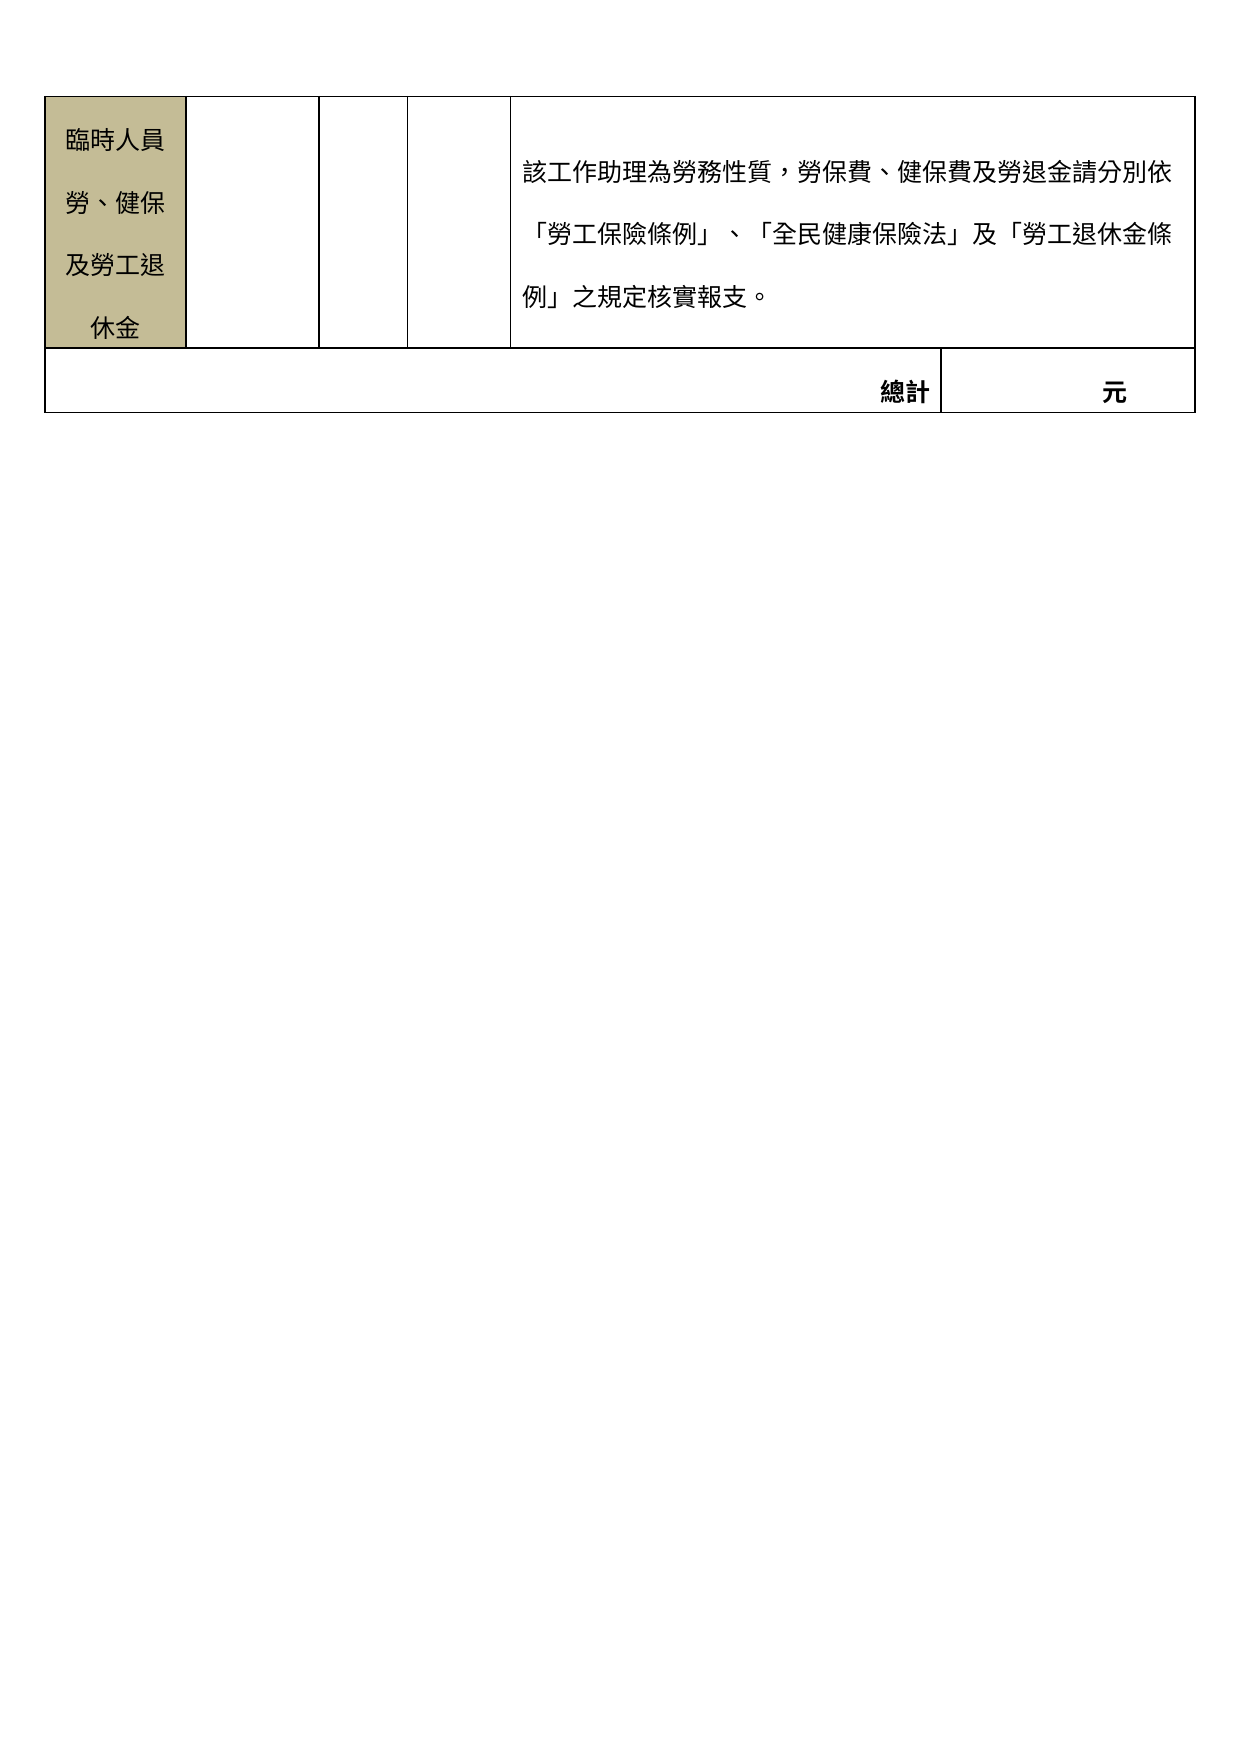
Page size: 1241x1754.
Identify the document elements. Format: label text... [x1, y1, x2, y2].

table_cell [408, 97, 510, 347]
table_cell 元 [942, 349, 1194, 411]
table_cell 總計 [46, 349, 940, 411]
table_cell [187, 97, 318, 347]
table_cell [320, 97, 407, 347]
table_cell 臨時人員勞、健保及勞工退休金 [46, 97, 185, 347]
table_cell 該工作助理為勞務性質，勞保費、健保費及勞退金請分別依「勞工保險條例」、「全民健康保險法」及「勞工退休金條例」之規定核實報支。 [511, 97, 1194, 347]
